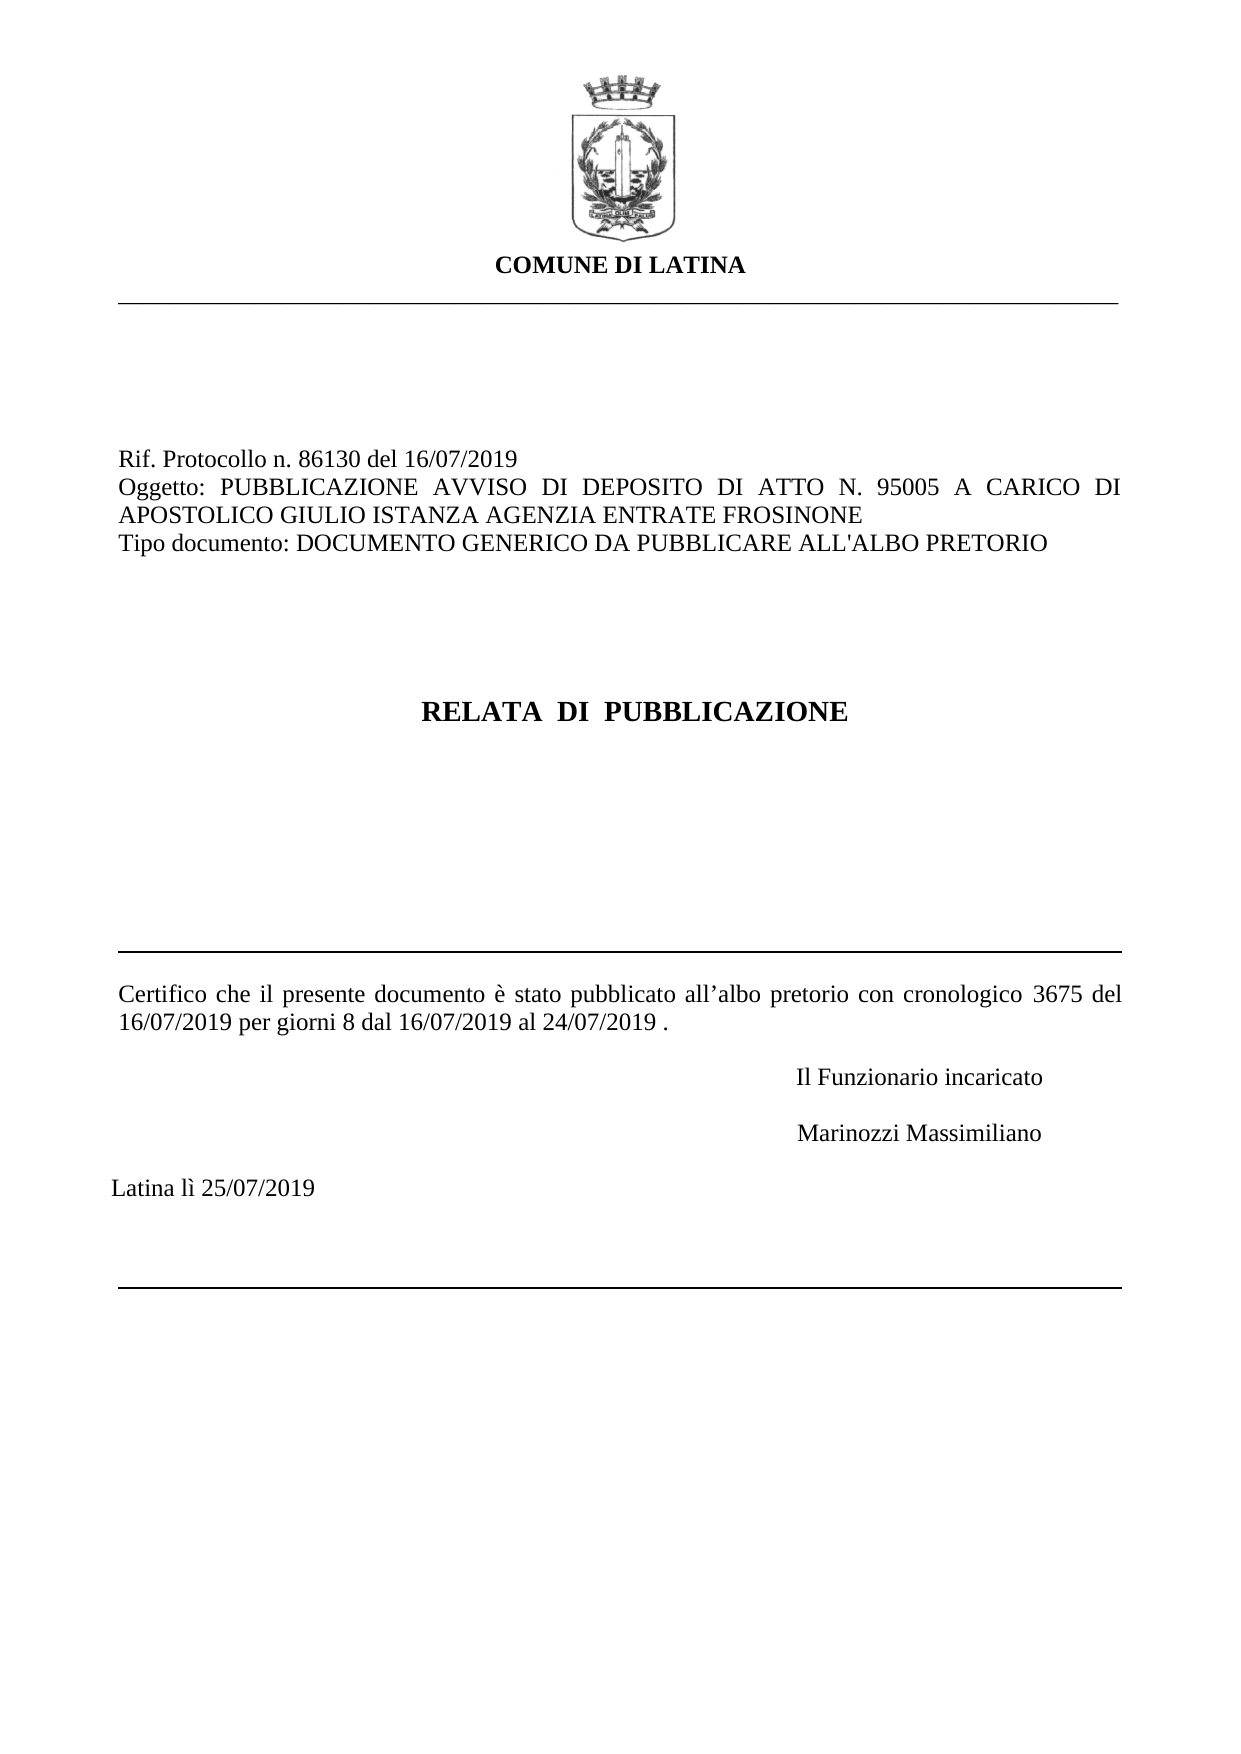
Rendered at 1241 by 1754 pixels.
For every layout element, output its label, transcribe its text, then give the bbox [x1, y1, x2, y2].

table_cell [709, 1091, 1129, 1119]
table_cell [692, 1174, 709, 1202]
text Rif. Protocollo n. 86130 del 16/07/2019 [118, 446, 1122, 473]
table_cell [692, 1119, 709, 1146]
table_cell [591, 1146, 692, 1174]
table_header Il Funzionario incaricato [709, 1063, 1129, 1091]
table_cell [111, 1119, 591, 1146]
text Certifico che il presente documento è stato pubblicato all’albo pretorio con cronologico 3675 del 16/07/2019 per giorni 8 dal 16/07/2019 al 24/07/2019 . [118, 980, 1122, 1036]
table_cell [111, 1091, 591, 1119]
table_cell [692, 1146, 709, 1174]
table_cell Latina lì 25/07/2019 [111, 1174, 591, 1202]
table_cell [692, 1091, 709, 1119]
table_header [591, 1063, 692, 1091]
text Tipo documento: DOCUMENTO GENERICO DA PUBBLICARE ALL'ALBO PRETORIO [118, 529, 1122, 556]
table_header [692, 1063, 709, 1091]
table_header [111, 1063, 591, 1091]
picture [556, 75, 685, 252]
text Oggetto: PUBBLICAZIONE AVVISO DI DEPOSITO DI ATTO N. 95005 A CARICO DI APOSTOLICO GIULIO ISTANZA AGENZIA ENTRATE FROSINONE [118, 473, 1122, 529]
table_cell Marinozzi Massimiliano [709, 1119, 1129, 1146]
table_cell [709, 1146, 1129, 1174]
subtitle RELATA DI PUBBLICAZIONE [118, 695, 1122, 727]
table_cell [591, 1091, 692, 1119]
table_cell [591, 1119, 692, 1146]
table_cell [709, 1174, 1129, 1202]
table_cell [111, 1146, 591, 1174]
table_cell [591, 1174, 692, 1202]
